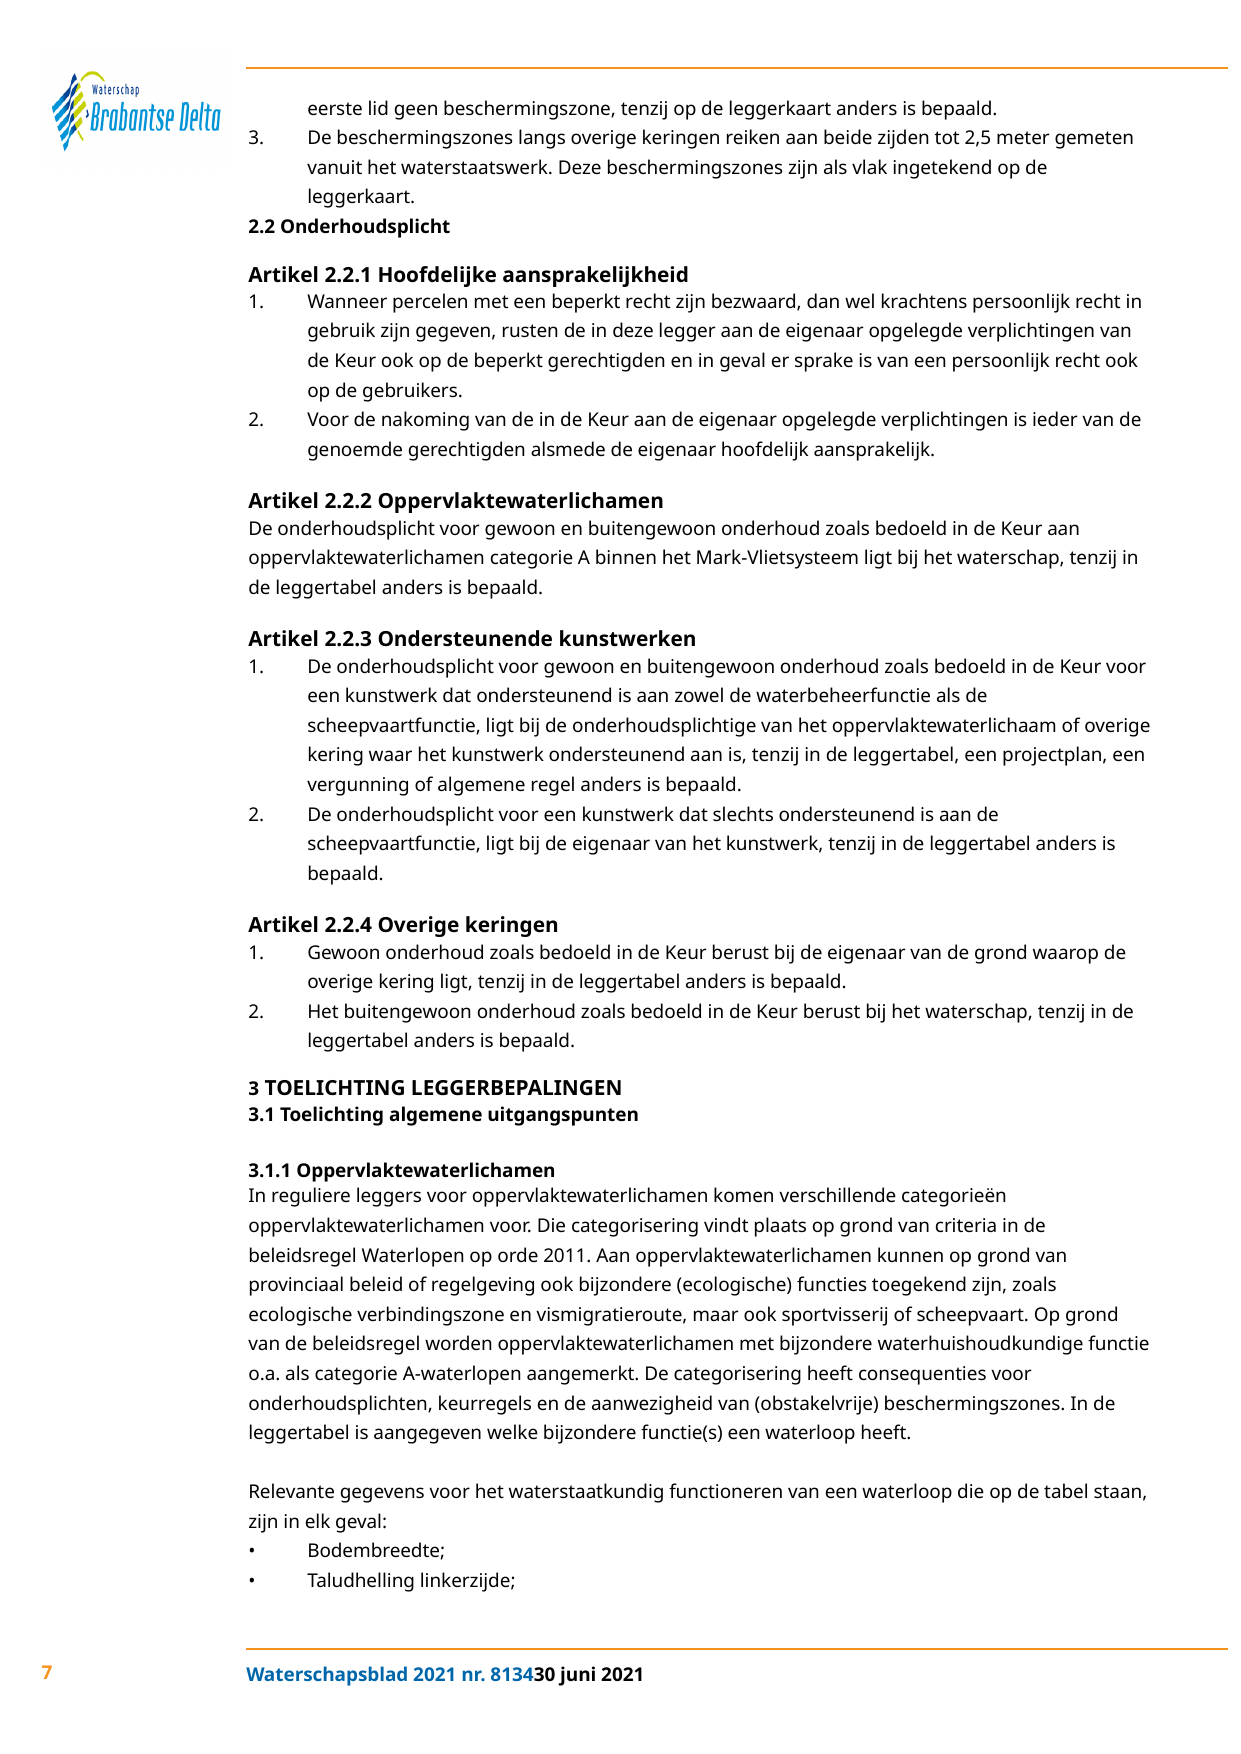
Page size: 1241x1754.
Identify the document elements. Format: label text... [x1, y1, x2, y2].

list Het buitengewoon onderhoud zoals bedoeld in de Keur berust bij het waterschap, tenzij in de leggertabel anders is bepaald. [248, 998, 1152, 1053]
picture [41, 47, 231, 172]
list eerste lid geen beschermingszone, tenzij op de leggerkaart anders is bepaald. [248, 95, 1152, 121]
list Gewoon onderhoud zoals bedoeld in de Keur berust bij de eigenaar van de grond waarop de overige kering ligt, tenzij in de leggertabel anders is bepaald. [248, 939, 1152, 994]
list Wanneer percelen met een beperkt recht zijn bezwaard, dan wel krachtens persoonlijk recht in gebruik zijn gegeven, rusten de in deze legger aan de eigenaar opgelegde verplichtingen van de Keur ook op de beperkt gerechtigden en in geval er sprake is van een persoonlijk recht ook op de gebruikers. [248, 288, 1152, 403]
text 3.1 Toelichting algemene uitgangspunten [248, 1102, 1152, 1127]
text 3 TOELICHTING LEGGERBEPALINGEN [248, 1073, 1152, 1102]
list Voor de nakoming van de in de Keur aan de eigenaar opgelegde verplichtingen is ieder van de genoemde gerechtigden alsmede de eigenaar hoofdelijk aansprakelijk. [248, 406, 1152, 462]
list De beschermingszones langs overige keringen reiken aan beide zijden tot 2,5 meter gemeten vanuit het waterstaatswerk. Deze beschermingszones zijn als vlak ingetekend op de leggerkaart. [248, 124, 1152, 209]
list De onderhoudsplicht voor gewoon en buitengewoon onderhoud zoals bedoeld in de Keur voor een kunstwerk dat ondersteunend is aan zowel de waterbeheerfunctie als de scheepvaartfunctie, ligt bij de onderhoudsplichtige van het oppervlaktewaterlichaam of overige kering waar het kunstwerk ondersteunend aan is, tenzij in de leggertabel, een projectplan, een vergunning of algemene regel anders is bepaald. [248, 653, 1152, 797]
text 2.2 Onderhoudsplicht [248, 213, 1152, 239]
text 3.1.1 Oppervlaktewaterlichamen [248, 1157, 1152, 1183]
list Bodembreedte; [248, 1538, 1152, 1563]
list Taludhelling linkerzijde; [248, 1567, 1152, 1593]
text In reguliere leggers voor oppervlaktewaterlichamen komen verschillende categorieën oppervlaktewaterlichamen voor. Die categorisering vindt plaats op grond van criteria in de beleidsregel Waterlopen op orde 2011. Aan oppervlaktewaterlichamen kunnen op grond van provinciaal beleid of regelgeving ook bijzondere (ecologische) functies toegekend zijn, zoals ecologische verbindingszone en vismigratieroute, maar ook sportvisserij of scheepvaart. Op grond van de beleidsregel worden oppervlaktewaterlichamen met bijzondere waterhuishoudkundige functie o.a. als categorie A-waterlopen aangemerkt. De categorisering heeft consequenties voor onderhoudsplichten, keurregels en de aanwezigheid van (obstakelvrije) beschermingszones. In de leggertabel is aangegeven welke bijzondere functie(s) een waterloop heeft. [248, 1183, 1152, 1445]
text Artikel 2.2.1 Hoofdelijke aansprakelijkheid [248, 260, 1152, 288]
text Artikel 2.2.2 Oppervlaktewaterlichamen [248, 486, 1152, 515]
text De onderhoudsplicht voor gewoon en buitengewoon onderhoud zoals bedoeld in de Keur aan oppervlaktewaterlichamen categorie A binnen het Mark-Vlietsysteem ligt bij het waterschap, tenzij in de leggertabel anders is bepaald. [248, 515, 1152, 600]
list De onderhoudsplicht voor een kunstwerk dat slechts ondersteunend is aan de scheepvaartfunctie, ligt bij de eigenaar van het kunstwerk, tenzij in de leggertabel anders is bepaald. [248, 801, 1152, 886]
text Artikel 2.2.3 Ondersteunende kunstwerken [248, 624, 1152, 653]
text Artikel 2.2.4 Overige keringen [248, 910, 1152, 939]
text Relevante gegevens voor het waterstaatkundig functioneren van een waterloop die op de tabel staan, zijn in elk geval: [248, 1478, 1152, 1534]
